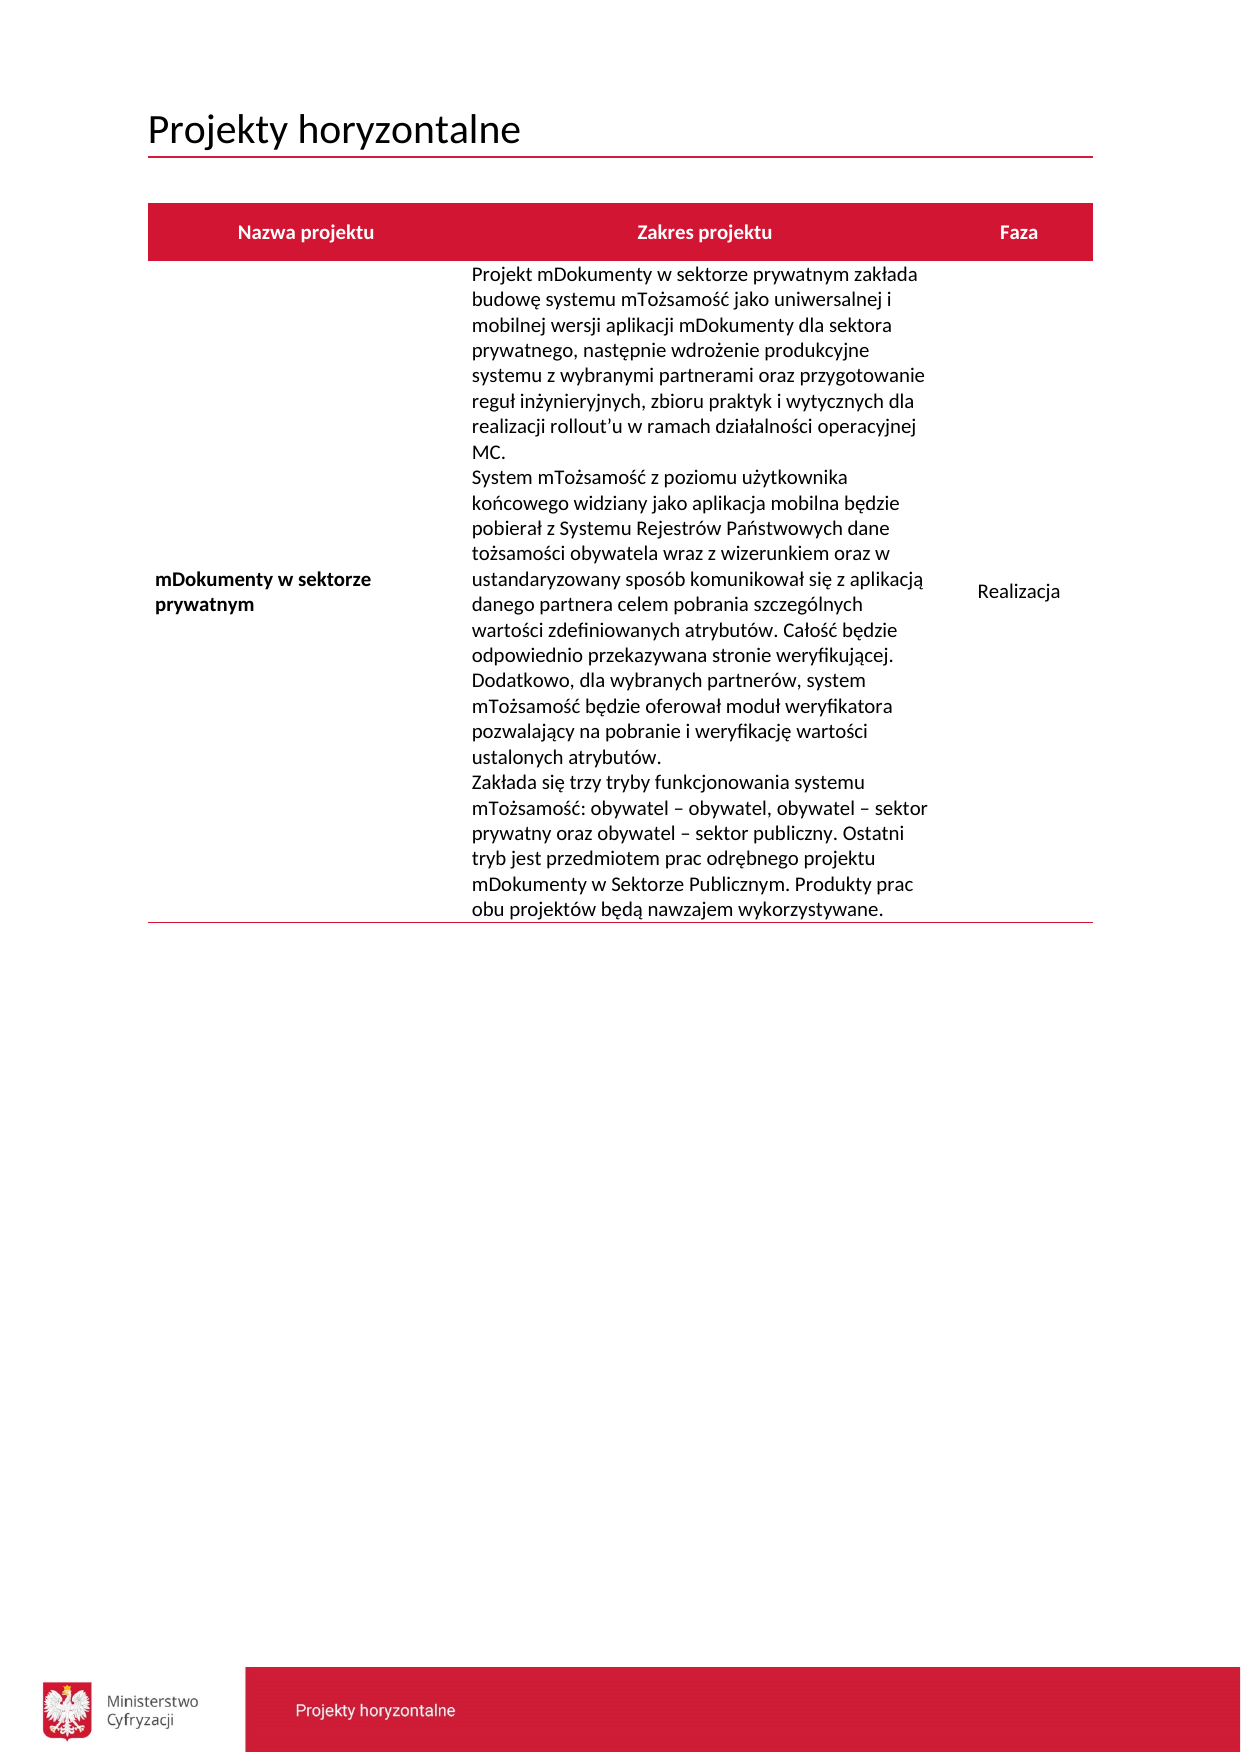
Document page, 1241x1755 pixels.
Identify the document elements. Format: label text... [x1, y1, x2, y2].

table_cell Realizacja [945, 261, 1093, 922]
text Projekty horyzontalne [148, 103, 1093, 156]
table_header Nazwa projektu [148, 204, 464, 260]
table_cell mDokumenty w sektorze prywatnym [148, 261, 464, 922]
table_header Zakres projektu [464, 204, 945, 260]
table_header Faza [945, 204, 1093, 260]
table_cell Projekt mDokumenty w sektorze prywatnym zakłada budowę systemu mTożsamość jako uniwersalnej i mobilnej wersji aplikacji mDokumenty dla sektora prywatnego, następnie wdrożenie produkcyjne systemu z wybranymi partnerami oraz przygotowanie reguł inżynieryjnych, zbioru praktyk i wytycznych dla realizacji rollout’u w ramach działalności operacyjnej MC. System mTożsamość z poziomu użytkownika końcowego widziany jako aplikacja mobilna będzie pobierał z Systemu Rejestrów Państwowych dane tożsamości obywatela wraz z wizerunkiem oraz w ustandaryzowany sposób komunikował się z aplikacją danego partnera celem pobrania szczególnych wartości zdefiniowanych atrybutów. Całość będzie odpowiednio przekazywana stronie weryfikującej. Dodatkowo, dla wybranych partnerów, system mTożsamość będzie oferował moduł weryfikatora pozwalający na pobranie i weryfikację wartości ustalonych atrybutów. Zakłada się trzy tryby funkcjonowania systemu mTożsamość: obywatel – obywatel, obywatel – sektor prywatny oraz obywatel – sektor publiczny. Ostatni tryb jest przedmiotem prac odrębnego projektu mDokumenty w Sektorze Publicznym. Produkty prac obu projektów będą nawzajem wykorzystywane. [464, 261, 945, 922]
